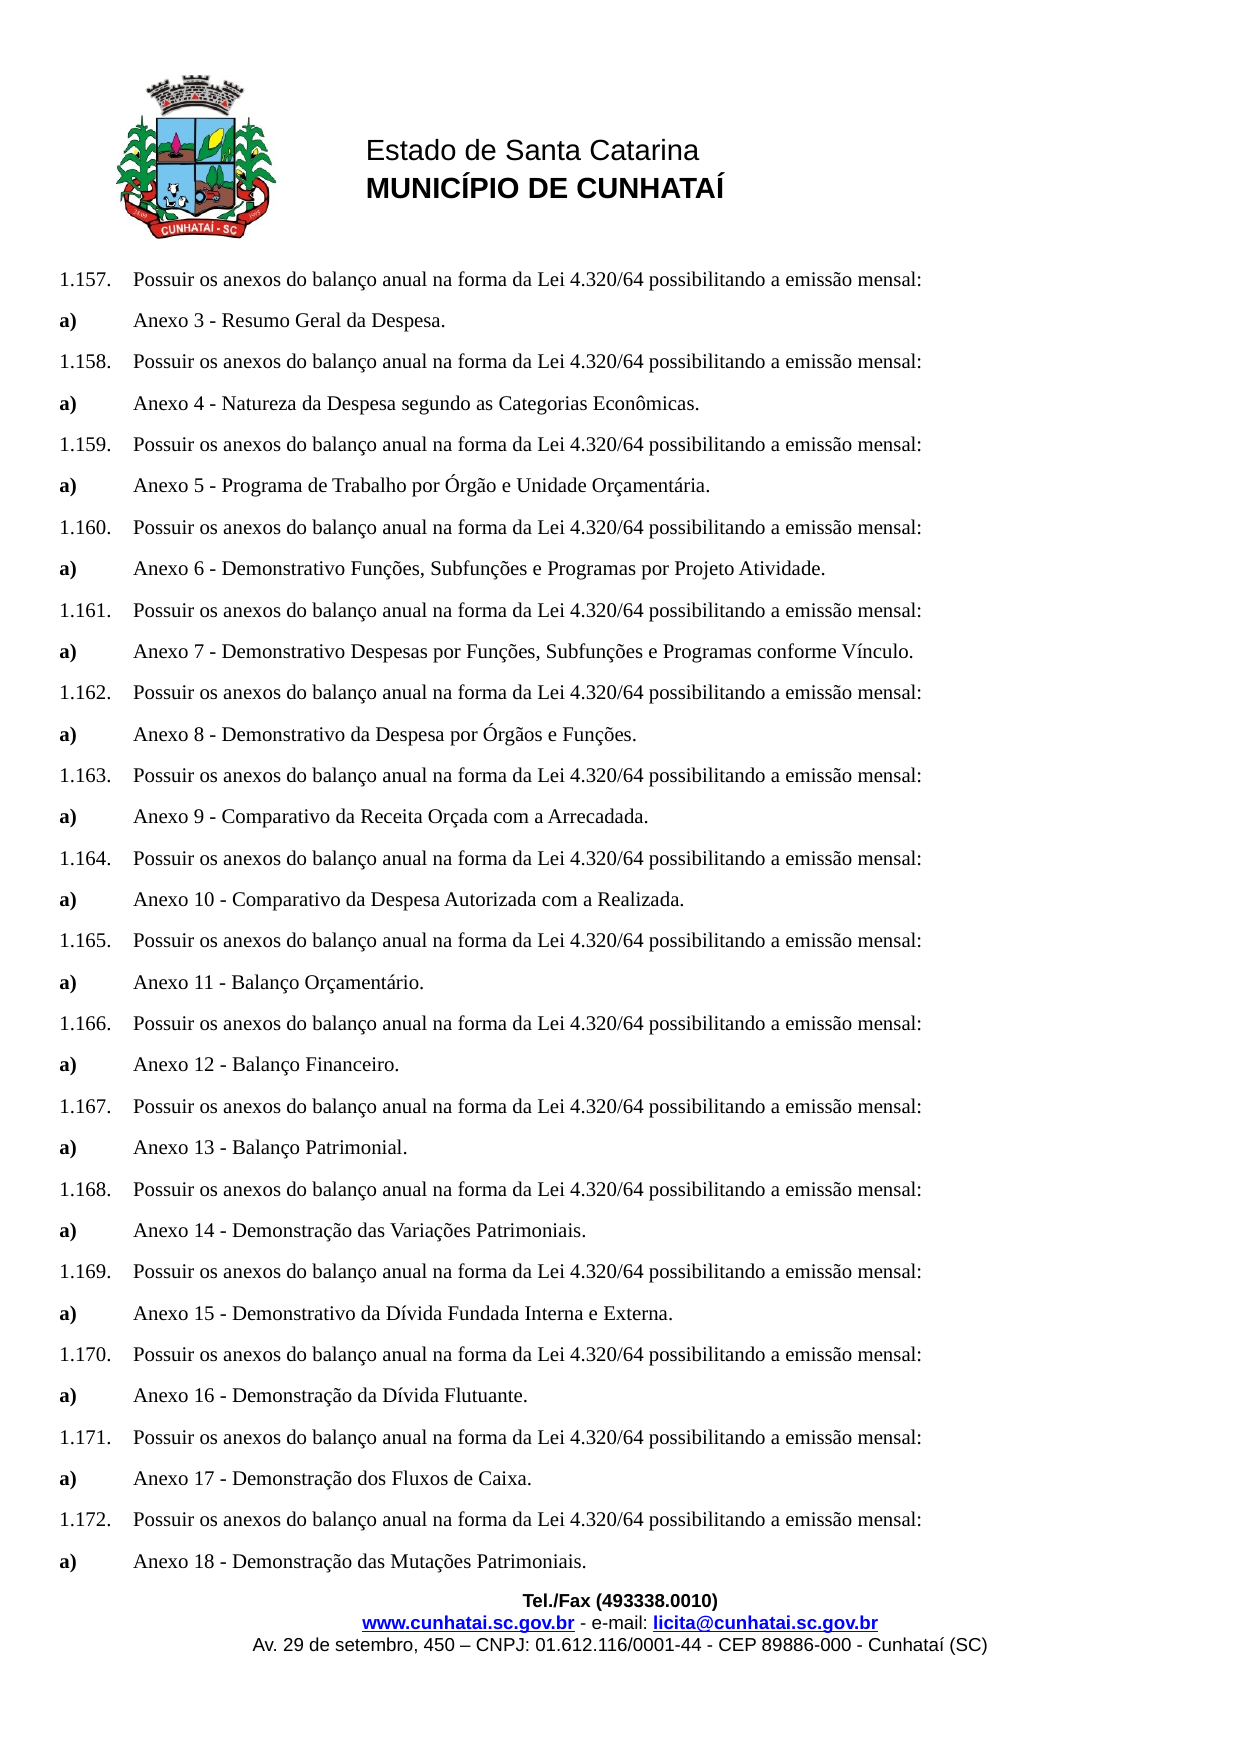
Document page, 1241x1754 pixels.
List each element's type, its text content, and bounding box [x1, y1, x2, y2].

list Possuir os anexos do balanço anual na forma da Lei 4.320/64 possibilitando a emissão mensal: [59, 1011, 1181, 1035]
list Anexo 8 - Demonstrativo da Despesa por Órgãos e Funções. [59, 722, 1181, 746]
list Possuir os anexos do balanço anual na forma da Lei 4.320/64 possibilitando a emissão mensal: [59, 432, 1181, 456]
list Anexo 14 - Demonstração das Variações Patrimoniais. [59, 1218, 1181, 1242]
list Anexo 12 - Balanço Financeiro. [59, 1052, 1181, 1076]
list Possuir os anexos do balanço anual na forma da Lei 4.320/64 possibilitando a emissão mensal: [59, 597, 1181, 622]
list Anexo 18 - Demonstração das Mutações Patrimoniais. [59, 1549, 1181, 1573]
list Possuir os anexos do balanço anual na forma da Lei 4.320/64 possibilitando a emissão mensal: [59, 1176, 1181, 1201]
list Possuir os anexos do balanço anual na forma da Lei 4.320/64 possibilitando a emissão mensal: [59, 763, 1181, 787]
list Anexo 15 - Demonstrativo da Dívida Fundada Interna e Externa. [59, 1301, 1181, 1324]
list Anexo 6 - Demonstrativo Funções, Subfunções e Programas por Projeto Atividade. [59, 556, 1181, 580]
list Possuir os anexos do balanço anual na forma da Lei 4.320/64 possibilitando a emissão mensal: [59, 1342, 1181, 1366]
list Possuir os anexos do balanço anual na forma da Lei 4.320/64 possibilitando a emissão mensal: [59, 928, 1181, 952]
list Anexo 3 - Resumo Geral da Despesa. [59, 308, 1181, 332]
list Anexo 13 - Balanço Patrimonial. [59, 1135, 1181, 1159]
list Possuir os anexos do balanço anual na forma da Lei 4.320/64 possibilitando a emissão mensal: [59, 1507, 1181, 1531]
list Anexo 5 - Programa de Trabalho por Órgão e Unidade Orçamentária. [59, 473, 1181, 497]
list Possuir os anexos do balanço anual na forma da Lei 4.320/64 possibilitando a emissão mensal: [59, 680, 1181, 704]
list Possuir os anexos do balanço anual na forma da Lei 4.320/64 possibilitando a emissão mensal: [59, 1259, 1181, 1283]
list Possuir os anexos do balanço anual na forma da Lei 4.320/64 possibilitando a emissão mensal: [59, 1094, 1181, 1118]
list Possuir os anexos do balanço anual na forma da Lei 4.320/64 possibilitando a emissão mensal: [59, 1424, 1181, 1449]
list Anexo 11 - Balanço Orçamentário. [59, 970, 1181, 994]
list Possuir os anexos do balanço anual na forma da Lei 4.320/64 possibilitando a emissão mensal: [59, 515, 1181, 539]
list Anexo 10 - Comparativo da Despesa Autorizada com a Realizada. [59, 887, 1181, 911]
list Anexo 16 - Demonstração da Dívida Flutuante. [59, 1383, 1181, 1407]
list Possuir os anexos do balanço anual na forma da Lei 4.320/64 possibilitando a emissão mensal: [59, 349, 1181, 373]
list Possuir os anexos do balanço anual na forma da Lei 4.320/64 possibilitando a emissão mensal: [59, 846, 1181, 870]
list Possuir os anexos do balanço anual na forma da Lei 4.320/64 possibilitando a emissão mensal: [59, 267, 1181, 291]
list Anexo 4 - Natureza da Despesa segundo as Categorias Econômicas. [59, 391, 1181, 415]
list Anexo 9 - Comparativo da Receita Orçada com a Arrecadada. [59, 804, 1181, 828]
list Anexo 17 - Demonstração dos Fluxos de Caixa. [59, 1466, 1181, 1490]
list Anexo 7 - Demonstrativo Despesas por Funções, Subfunções e Programas conforme Vínculo. [59, 639, 1181, 663]
